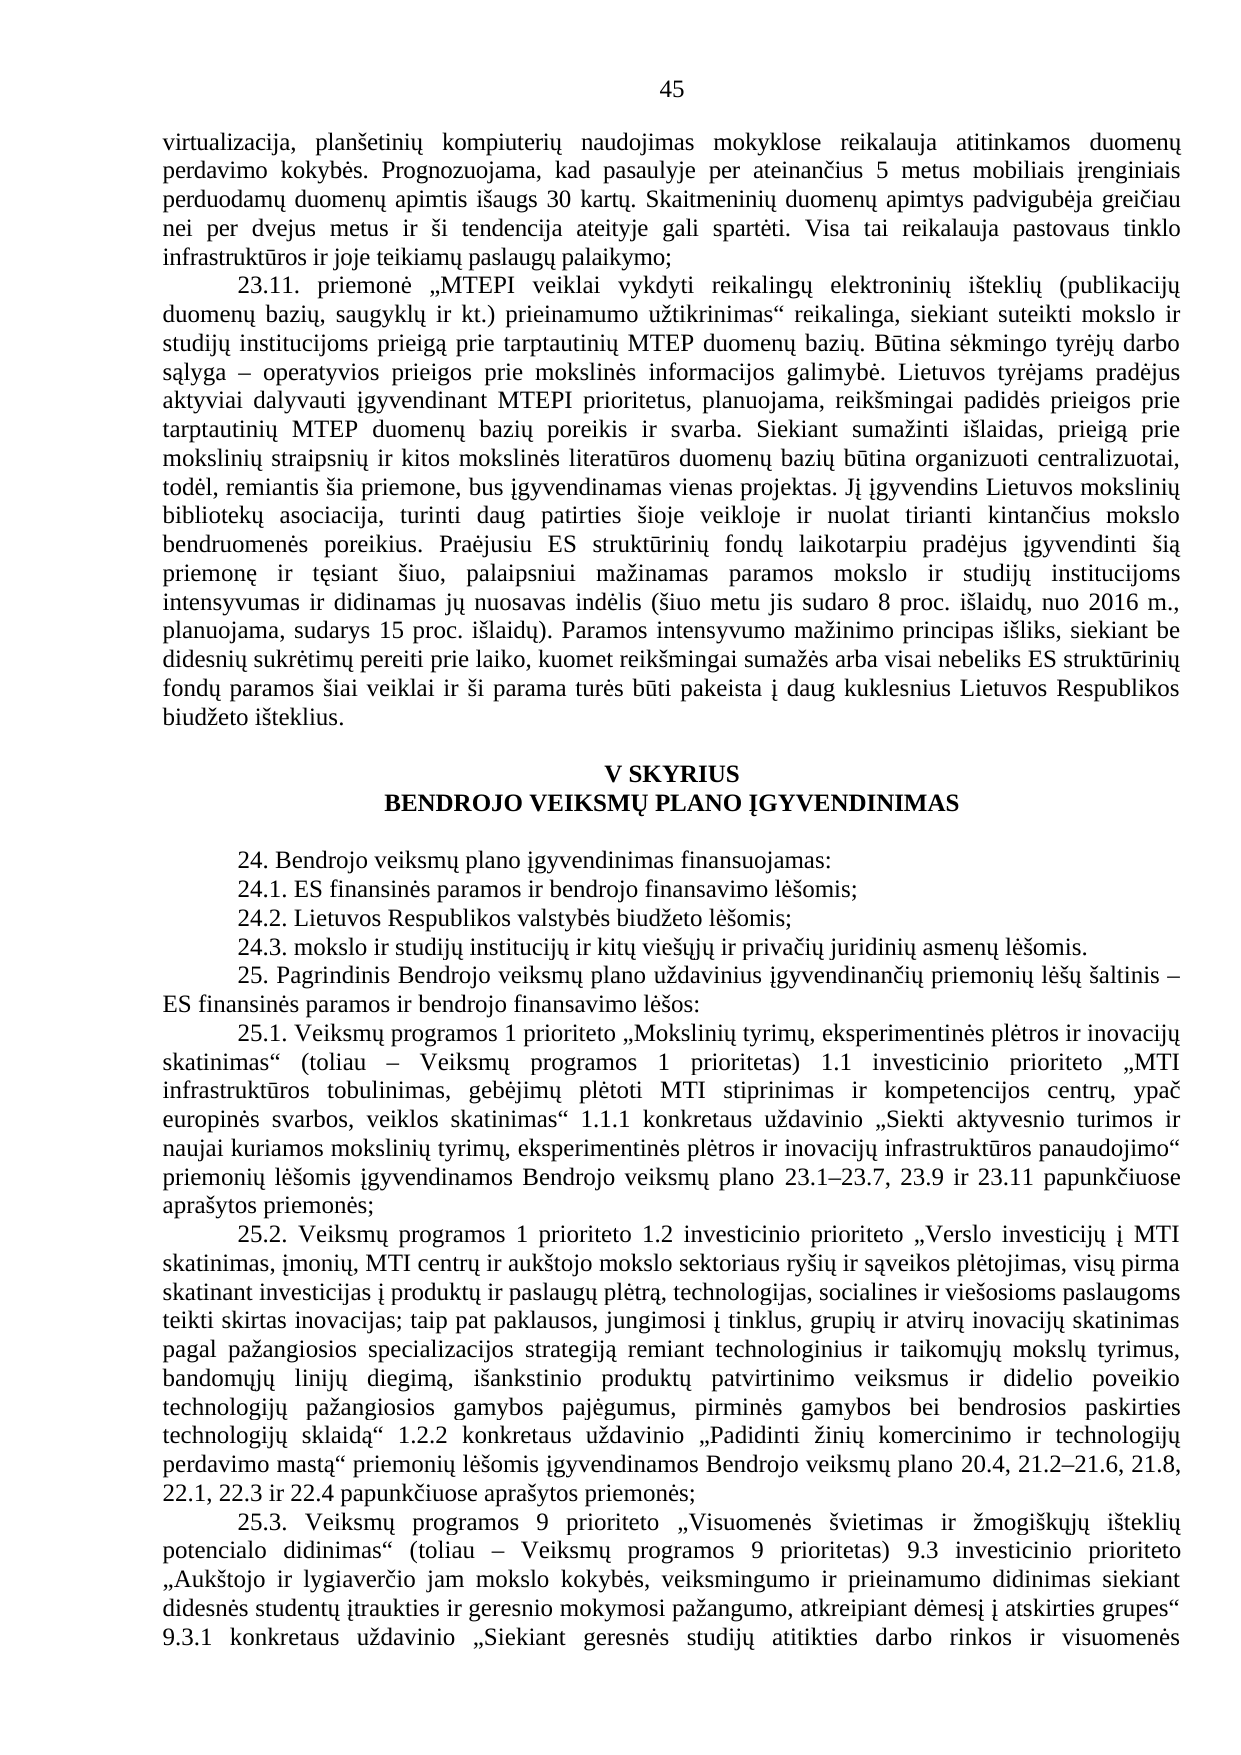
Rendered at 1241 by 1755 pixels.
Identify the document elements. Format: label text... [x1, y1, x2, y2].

text 24. Bendrojo veiksmų plano įgyvendinimas finansuojamas: [162, 845, 1181, 874]
text 24.1. ES finansinės paramos ir bendrojo finansavimo lėšomis; [162, 874, 1181, 903]
text 24.3. mokslo ir studijų institucijų ir kitų viešųjų ir privačių juridinių asmenų lėšomis. [162, 932, 1181, 960]
text BENDROJO VEIKSMŲ PLANO ĮGYVENDINIMAS [162, 788, 1181, 817]
text 23.11. priemonė „MTEPI veiklai vykdyti reikalingų elektroninių išteklių (publikacijų duomenų bazių, saugyklų ir kt.) prieinamumo užtikrinimas“ reikalinga, siekiant suteikti mokslo ir studijų institucijoms prieigą prie tarptautinių MTEP duomenų bazių. Būtina sėkmingo tyrėjų darbo sąlyga – operatyvios prieigos prie mokslinės informacijos galimybė. Lietuvos tyrėjams pradėjus aktyviai dalyvauti įgyvendinant MTEPI prioritetus, planuojama, reikšmingai padidės prieigos prie tarptautinių MTEP duomenų bazių poreikis ir svarba. Siekiant sumažinti išlaidas, prieigą prie mokslinių straipsnių ir kitos mokslinės literatūros duomenų bazių būtina organizuoti centralizuotai, todėl, remiantis šia priemone, bus įgyvendinamas vienas projektas. Jį įgyvendins Lietuvos mokslinių bibliotekų asociacija, turinti daug patirties šioje veikloje ir nuolat tirianti kintančius mokslo bendruomenės poreikius. Praėjusiu ES struktūrinių fondų laikotarpiu pradėjus įgyvendinti šią priemonę ir tęsiant šiuo, palaipsniui mažinamas paramos mokslo ir studijų institucijoms intensyvumas ir didinamas jų nuosavas indėlis (šiuo metu jis sudaro 8 proc. išlaidų, nuo 2016 m., planuojama, sudarys 15 proc. išlaidų). Paramos intensyvumo mažinimo principas išliks, siekiant be didesnių sukrėtimų pereiti prie laiko, kuomet reikšmingai sumažės arba visai nebeliks ES struktūrinių fondų paramos šiai veiklai ir ši parama turės būti pakeista į daug kuklesnius Lietuvos Respublikos biudžeto išteklius. [162, 270, 1181, 730]
text 25.3. Veiksmų programos 9 prioriteto „Visuomenės švietimas ir žmogiškųjų išteklių potencialo didinimas“ (toliau – Veiksmų programos 9 prioritetas) 9.3 investicinio prioriteto „Aukštojo ir lygiaverčio jam mokslo kokybės, veiksmingumo ir prieinamumo didinimas siekiant didesnės studentų įtraukties ir geresnio mokymosi pažangumo, atkreipiant dėmesį į atskirties grupes“ 9.3.1 konkretaus uždavinio „Siekiant geresnės studijų atitikties darbo rinkos ir visuomenės [162, 1507, 1181, 1650]
text 24.2. Lietuvos Respublikos valstybės biudžeto lėšomis; [162, 903, 1181, 932]
text 25.2. Veiksmų programos 1 prioriteto 1.2 investicinio prioriteto „Verslo investicijų į MTI skatinimas, įmonių, MTI centrų ir aukštojo mokslo sektoriaus ryšių ir sąveikos plėtojimas, visų pirma skatinant investicijas į produktų ir paslaugų plėtrą, technologijas, socialines ir viešosioms paslaugoms teikti skirtas inovacijas; taip pat paklausos, jungimosi į tinklus, grupių ir atvirų inovacijų skatinimas pagal pažangiosios specializacijos strategiją remiant technologinius ir taikomųjų mokslų tyrimus, bandomųjų linijų diegimą, išankstinio produktų patvirtinimo veiksmus ir didelio poveikio technologijų pažangiosios gamybos pajėgumus, pirminės gamybos bei bendrosios paskirties technologijų sklaidą“ 1.2.2 konkretaus uždavinio „Padidinti žinių komercinimo ir technologijų perdavimo mastą“ priemonių lėšomis įgyvendinamos Bendrojo veiksmų plano 20.4, 21.2–21.6, 21.8, 22.1, 22.3 ir 22.4 papunkčiuose aprašytos priemonės; [162, 1219, 1181, 1507]
text virtualizacija, planšetinių kompiuterių naudojimas mokyklose reikalauja atitinkamos duomenų perdavimo kokybės. Prognozuojama, kad pasaulyje per ateinančius 5 metus mobiliais įrenginiais perduodamų duomenų apimtis išaugs 30 kartų. Skaitmeninių duomenų apimtys padvigubėja greičiau nei per dvejus metus ir ši tendencija ateityje gali spartėti. Visa tai reikalauja pastovaus tinklo infrastruktūros ir joje teikiamų paslaugų palaikymo; [162, 127, 1181, 270]
text 25.1. Veiksmų programos 1 prioriteto „Mokslinių tyrimų, eksperimentinės plėtros ir inovacijų skatinimas“ (toliau – Veiksmų programos 1 prioritetas) 1.1 investicinio prioriteto „MTI infrastruktūros tobulinimas, gebėjimų plėtoti MTI stiprinimas ir kompetencijos centrų, ypač europinės svarbos, veiklos skatinimas“ 1.1.1 konkretaus uždavinio „Siekti aktyvesnio turimos ir naujai kuriamos mokslinių tyrimų, eksperimentinės plėtros ir inovacijų infrastruktūros panaudojimo“ priemonių lėšomis įgyvendinamos Bendrojo veiksmų plano 23.1–23.7, 23.9 ir 23.11 papunkčiuose aprašytos priemonės; [162, 1018, 1181, 1219]
text V SKYRIUS [162, 759, 1181, 788]
text 25. Pagrindinis Bendrojo veiksmų plano uždavinius įgyvendinančių priemonių lėšų šaltinis – ES finansinės paramos ir bendrojo finansavimo lėšos: [162, 960, 1181, 1018]
